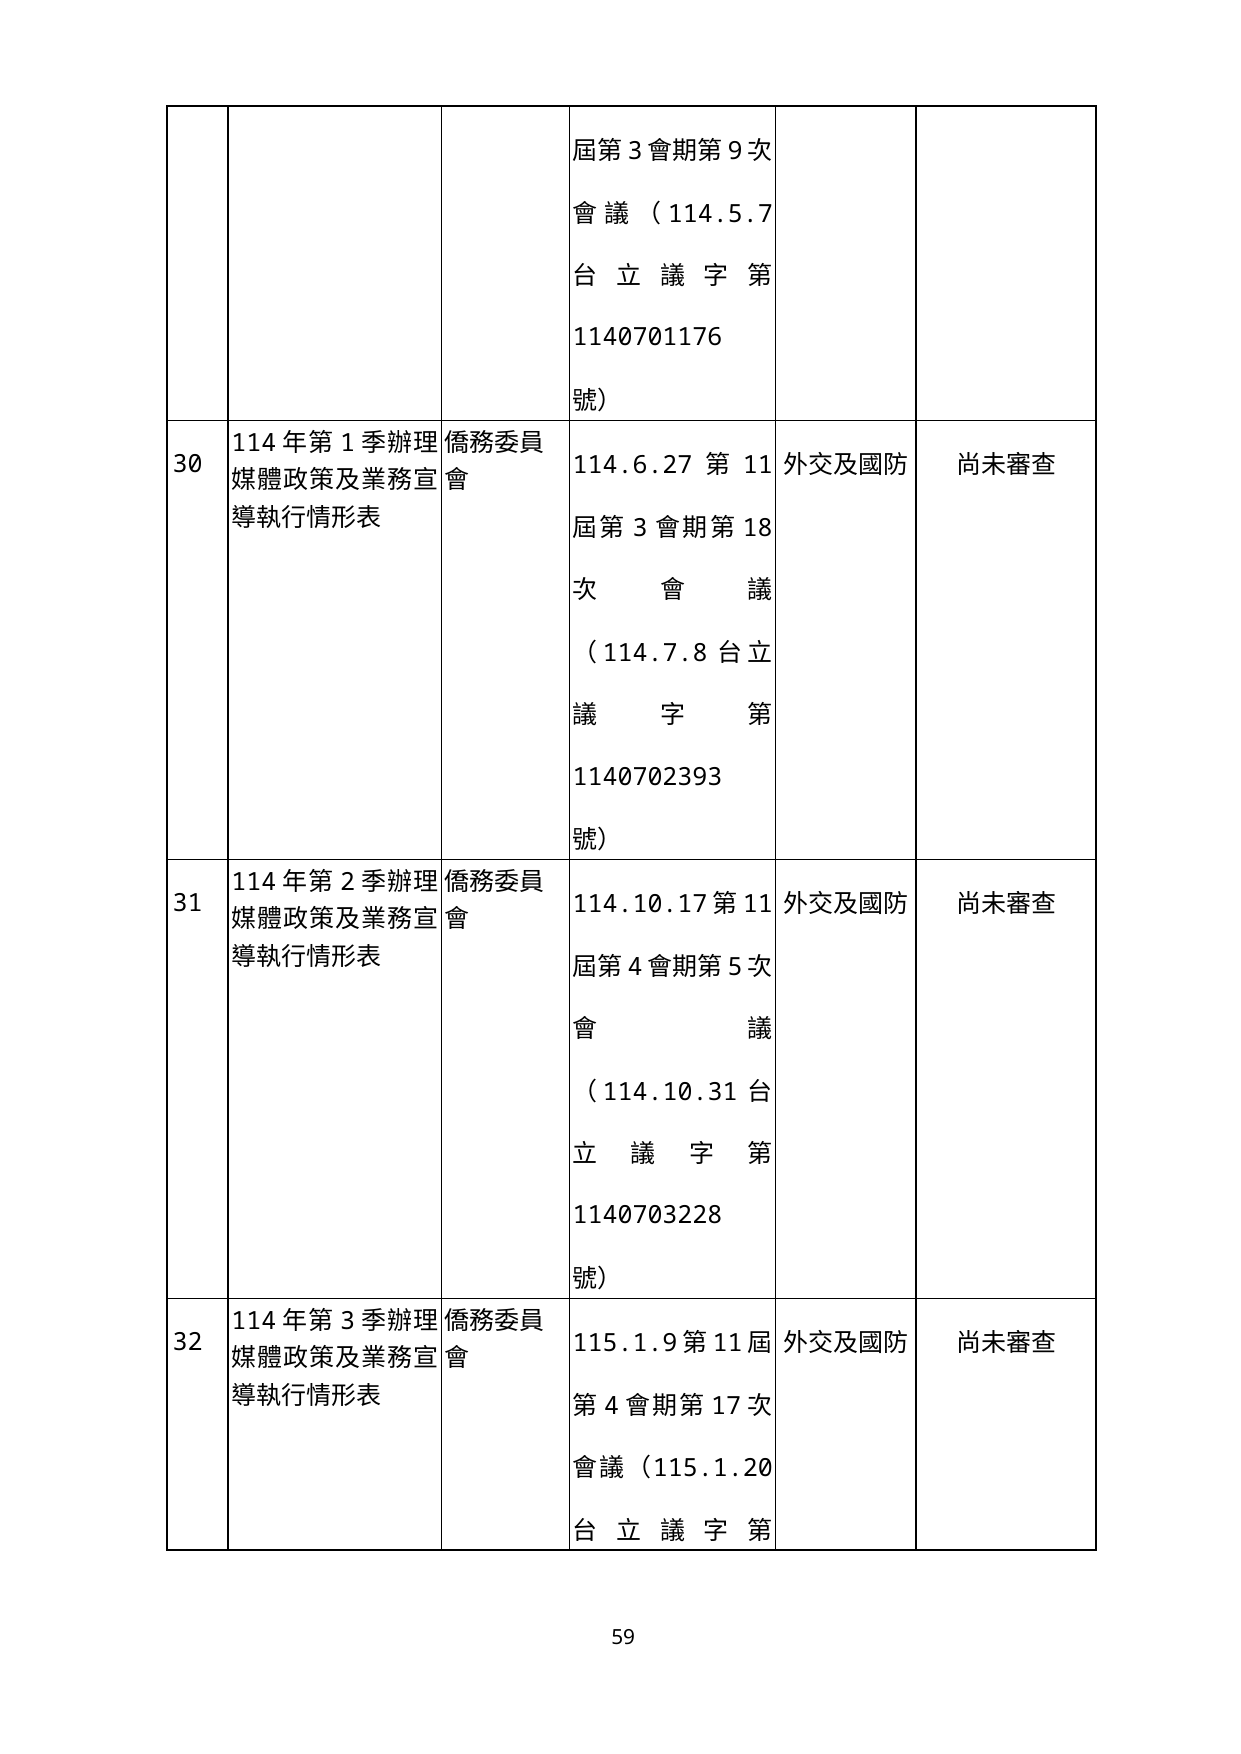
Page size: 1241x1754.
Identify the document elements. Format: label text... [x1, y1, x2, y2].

table_cell [168, 107, 227, 419]
table_cell 外交及國防 [776, 860, 915, 1298]
table_cell 外交及國防 [776, 421, 915, 858]
table_cell 外交及國防 [776, 1299, 915, 1549]
table_cell 僑務委員會 [442, 1299, 569, 1549]
table_cell 114.10.17第11屆第4會期第5次會議（114.10.31台立議字第1140703228號） [570, 860, 775, 1298]
table_cell [168, 860, 227, 1298]
table_cell [229, 107, 441, 419]
table_cell 僑務委員會 [442, 860, 569, 1298]
table_cell 尚未審查 [917, 421, 1095, 858]
table_cell [168, 421, 227, 858]
table_cell 115.1.9第11屆第4會期第17次會議（115.1.20台立議字第 [570, 1299, 775, 1549]
table_cell 尚未審查 [917, 860, 1095, 1298]
table_cell 僑務委員會 [442, 421, 569, 858]
table_cell [776, 107, 915, 419]
table_cell 114年第2季辦理媒體政策及業務宣導執行情形表 [229, 860, 441, 1298]
table_cell 114年第3季辦理媒體政策及業務宣導執行情形表 [229, 1299, 441, 1549]
table_cell [168, 1299, 227, 1549]
table_cell 114.6.27第11屆第3會期第18次會議（114.7.8台立議字第1140702393號） [570, 421, 775, 858]
table_cell [917, 107, 1095, 419]
table_cell [442, 107, 569, 419]
table_cell 114年第1季辦理媒體政策及業務宣導執行情形表 [229, 421, 441, 858]
table_cell 屆第3會期第9次會議（114.5.7台立議字第1140701176號） [570, 107, 775, 419]
table_cell 尚未審查 [917, 1299, 1095, 1549]
